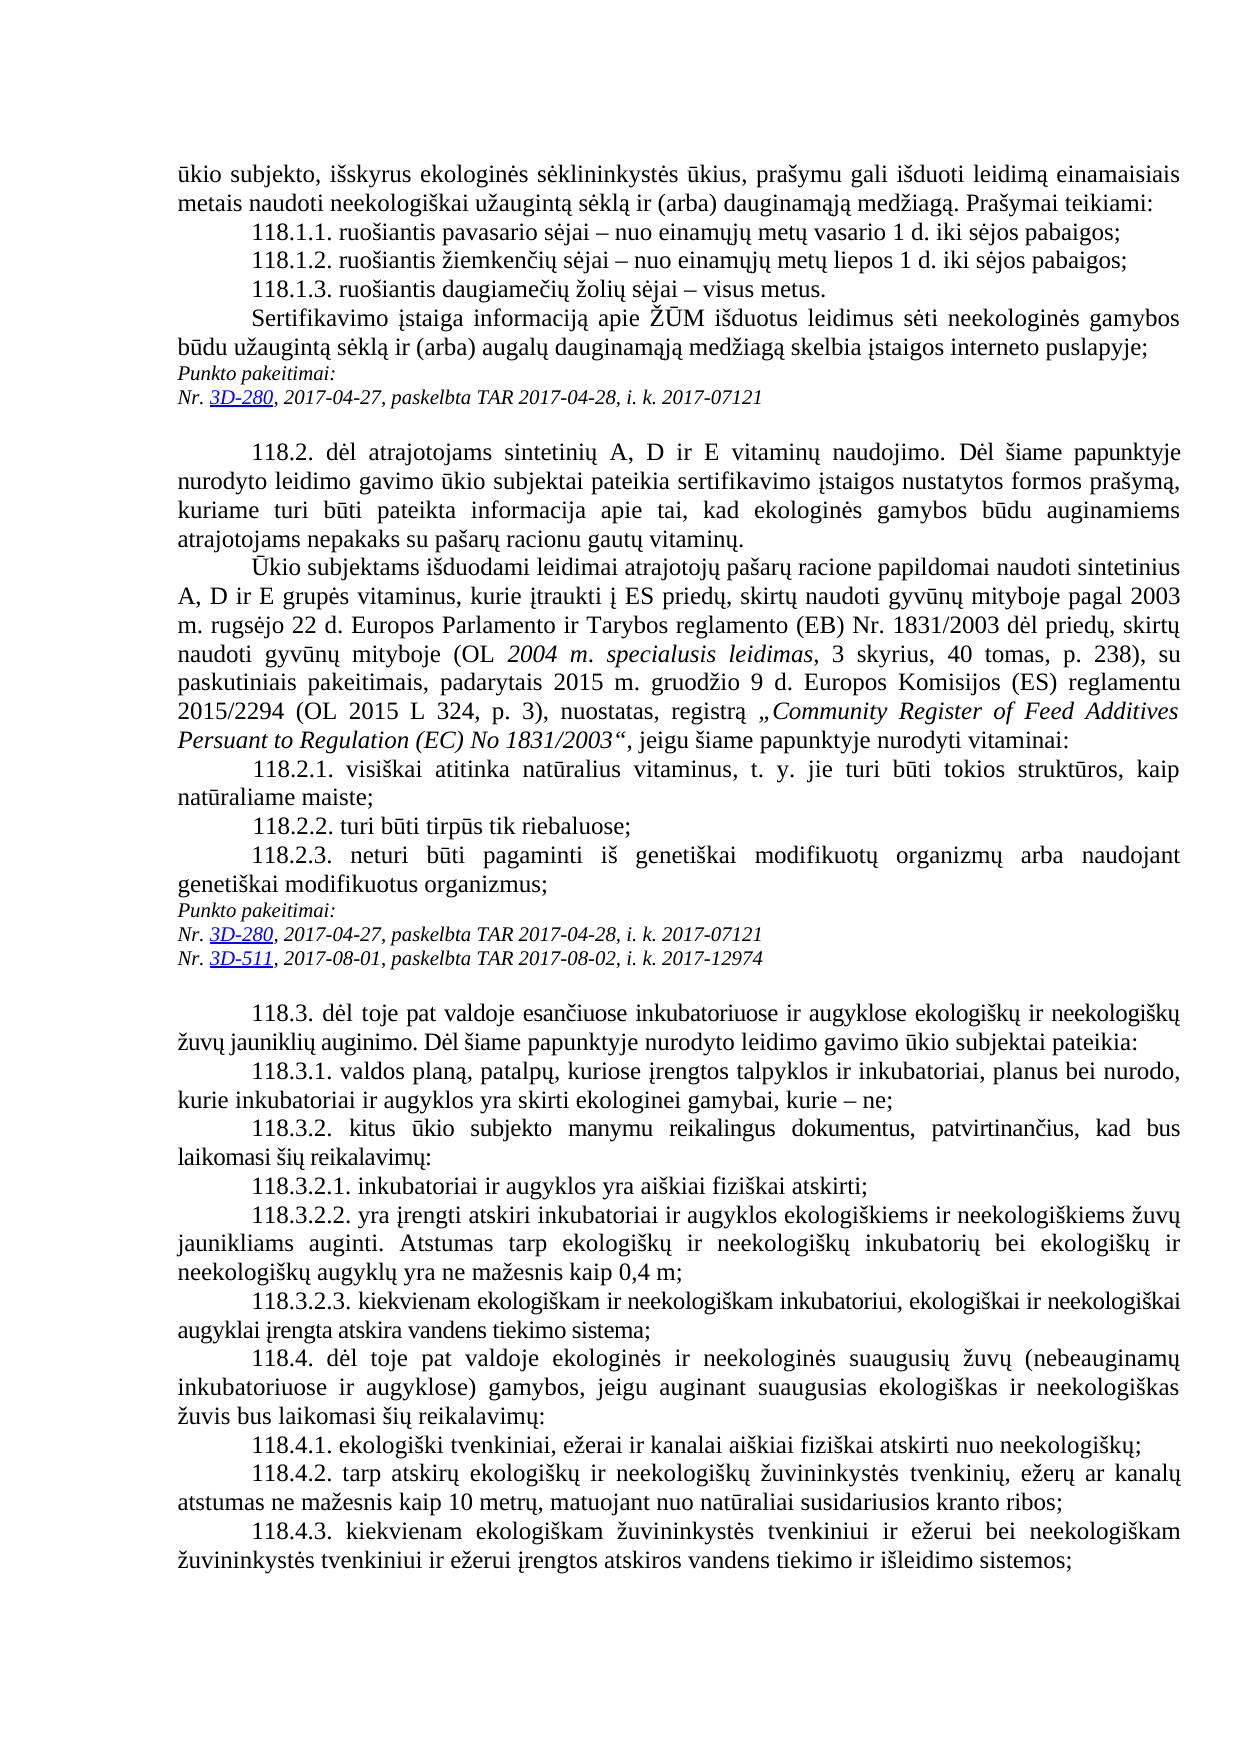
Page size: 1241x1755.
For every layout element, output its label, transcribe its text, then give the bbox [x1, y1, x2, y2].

text Nr. 3D-280, 2017-04-27, paskelbta TAR 2017-04-28, i. k. 2017-07121 [177, 922, 1181, 946]
text Nr. 3D-280, 2017-04-27, paskelbta TAR 2017-04-28, i. k. 2017-07121 [177, 385, 1181, 409]
text 118.2.2. turi būti tirpūs tik riebaluose; [177, 811, 1181, 840]
text 118.1.1. ruošiantis pavasario sėjai – nuo einamųjų metų vasario 1 d. iki sėjos pabaigos; [177, 217, 1181, 246]
text 118.2.1. visiškai atitinka natūralius vitaminus, t. y. jie turi būti tokios struktūros, kaip natūraliame maiste; [177, 754, 1181, 811]
text Punkto pakeitimai: [177, 897, 1181, 922]
text Punkto pakeitimai: [177, 361, 1181, 385]
text 118.1.2. ruošiantis žiemkenčių sėjai – nuo einamųjų metų liepos 1 d. iki sėjos pabaigos; [177, 246, 1181, 274]
text 118.3.2.1. inkubatoriai ir augyklos yra aiškiai fiziškai atskirti; [177, 1171, 1181, 1200]
text Ūkio subjektams išduodami leidimai atrajotojų pašarų racione papildomai naudoti sintetinius A, D ir E grupės vitaminus, kurie įtraukti į ES priedų, skirtų naudoti gyvūnų mityboje pagal 2003 m. rugsėjo 22 d. Europos Parlamento ir Tarybos reglamento (EB) Nr. 1831/2003 dėl priedų, skirtų naudoti gyvūnų mityboje (OL 2004 m. specialusis leidimas, 3 skyrius, 40 tomas, p. 238), su paskutiniais pakeitimais, padarytais 2015 m. gruodžio 9 d. Europos Komisijos (ES) reglamentu 2015/2294 (OL 2015 L 324, p. 3), nuostatas, registrą „Community Register of Feed Additives Persuant to Regulation (EC) No 1831/2003“, jeigu šiame papunktyje nurodyti vitaminai: [177, 552, 1181, 754]
text 118.4.3. kiekvienam ekologiškam žuvininkystės tvenkiniui ir ežerui bei neekologiškam žuvininkystės tvenkiniui ir ežerui įrengtos atskiros vandens tiekimo ir išleidimo sistemos; [177, 1516, 1181, 1573]
text 118.4. dėl toje pat valdoje ekologinės ir neekologinės suaugusių žuvų (nebeauginamų inkubatoriuose ir augyklose) gamybos, jeigu auginant suaugusias ekologiškas ir neekologiškas žuvis bus laikomasi šių reikalavimų: [177, 1343, 1181, 1430]
text 118.4.1. ekologiški tvenkiniai, ežerai ir kanalai aiškiai fiziškai atskirti nuo neekologiškų; [177, 1430, 1181, 1458]
text ūkio subjekto, išskyrus ekologinės sėklininkystės ūkius, prašymu gali išduoti leidimą einamaisiais metais naudoti neekologiškai užaugintą sėklą ir (arba) dauginamąją medžiagą. Prašymai teikiami: [177, 159, 1181, 217]
text 118.3.2.3. kiekvienam ekologiškam ir neekologiškam inkubatoriui, ekologiškai ir neekologiškai augyklai įrengta atskira vandens tiekimo sistema; [177, 1286, 1181, 1343]
text 118.4.2. tarp atskirų ekologiškų ir neekologiškų žuvininkystės tvenkinių, ežerų ar kanalų atstumas ne mažesnis kaip 10 metrų, matuojant nuo natūraliai susidariusios kranto ribos; [177, 1458, 1181, 1516]
text 118.1.3. ruošiantis daugiamečių žolių sėjai – visus metus. [177, 274, 1181, 303]
text Sertifikavimo įstaiga informaciją apie ŽŪM išduotus leidimus sėti neekologinės gamybos būdu užaugintą sėklą ir (arba) augalų dauginamąją medžiagą skelbia įstaigos interneto puslapyje; [177, 303, 1181, 361]
text 118.2. dėl atrajotojams sintetinių A, D ir E vitaminų naudojimo. Dėl šiame papunktyje nurodyto leidimo gavimo ūkio subjektai pateikia sertifikavimo įstaigos nustatytos formos prašymą, kuriame turi būti pateikta informacija apie tai, kad ekologinės gamybos būdu auginamiems atrajotojams nepakaks su pašarų racionu gautų vitaminų. [177, 437, 1181, 552]
text 118.3.1. valdos planą, patalpų, kuriose įrengtos talpyklos ir inkubatoriai, planus bei nurodo, kurie inkubatoriai ir augyklos yra skirti ekologinei gamybai, kurie – ne; [177, 1056, 1181, 1113]
text Nr. 3D-511, 2017-08-01, paskelbta TAR 2017-08-02, i. k. 2017-12974 [177, 946, 1181, 970]
text 118.3. dėl toje pat valdoje esančiuose inkubatoriuose ir augyklose ekologiškų ir neekologiškų žuvų jauniklių auginimo. Dėl šiame papunktyje nurodyto leidimo gavimo ūkio subjektai pateikia: [177, 998, 1181, 1056]
text 118.3.2. kitus ūkio subjekto manymu reikalingus dokumentus, patvirtinančius, kad bus laikomasi šių reikalavimų: [177, 1113, 1181, 1171]
text 118.3.2.2. yra įrengti atskiri inkubatoriai ir augyklos ekologiškiems ir neekologiškiems žuvų jaunikliams auginti. Atstumas tarp ekologiškų ir neekologiškų inkubatorių bei ekologiškų ir neekologiškų augyklų yra ne mažesnis kaip 0,4 m; [177, 1200, 1181, 1286]
text 118.2.3. neturi būti pagaminti iš genetiškai modifikuotų organizmų arba naudojant genetiškai modifikuotus organizmus; [177, 840, 1181, 897]
